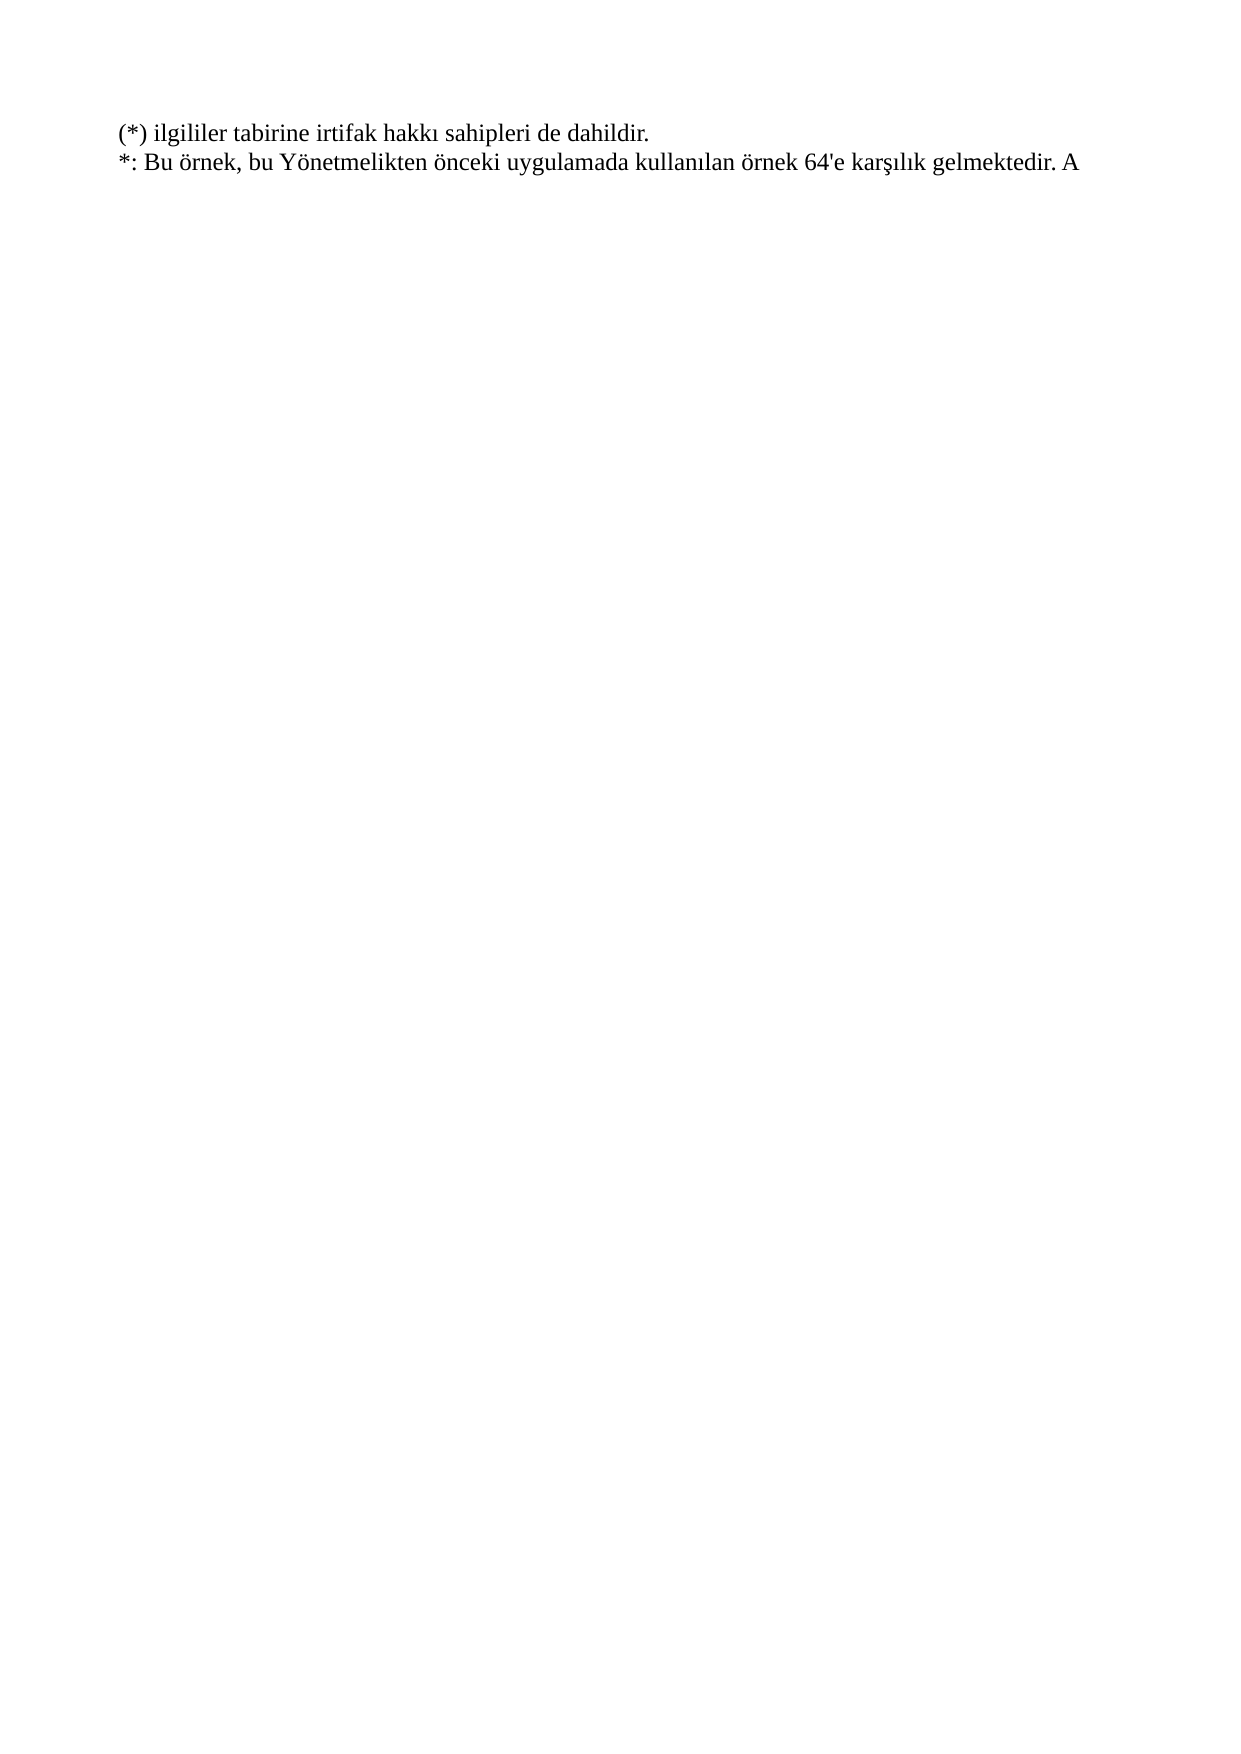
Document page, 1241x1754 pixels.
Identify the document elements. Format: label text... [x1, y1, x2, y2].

text (*) ilgililer tabirine irtifak hakkı sahipleri de dahildir. [118, 118, 1122, 147]
text *: Bu örnek, bu Yönetmelikten önceki uygulamada kullanılan örnek 64'e karşılık gelmektedir. A [118, 147, 1122, 176]
